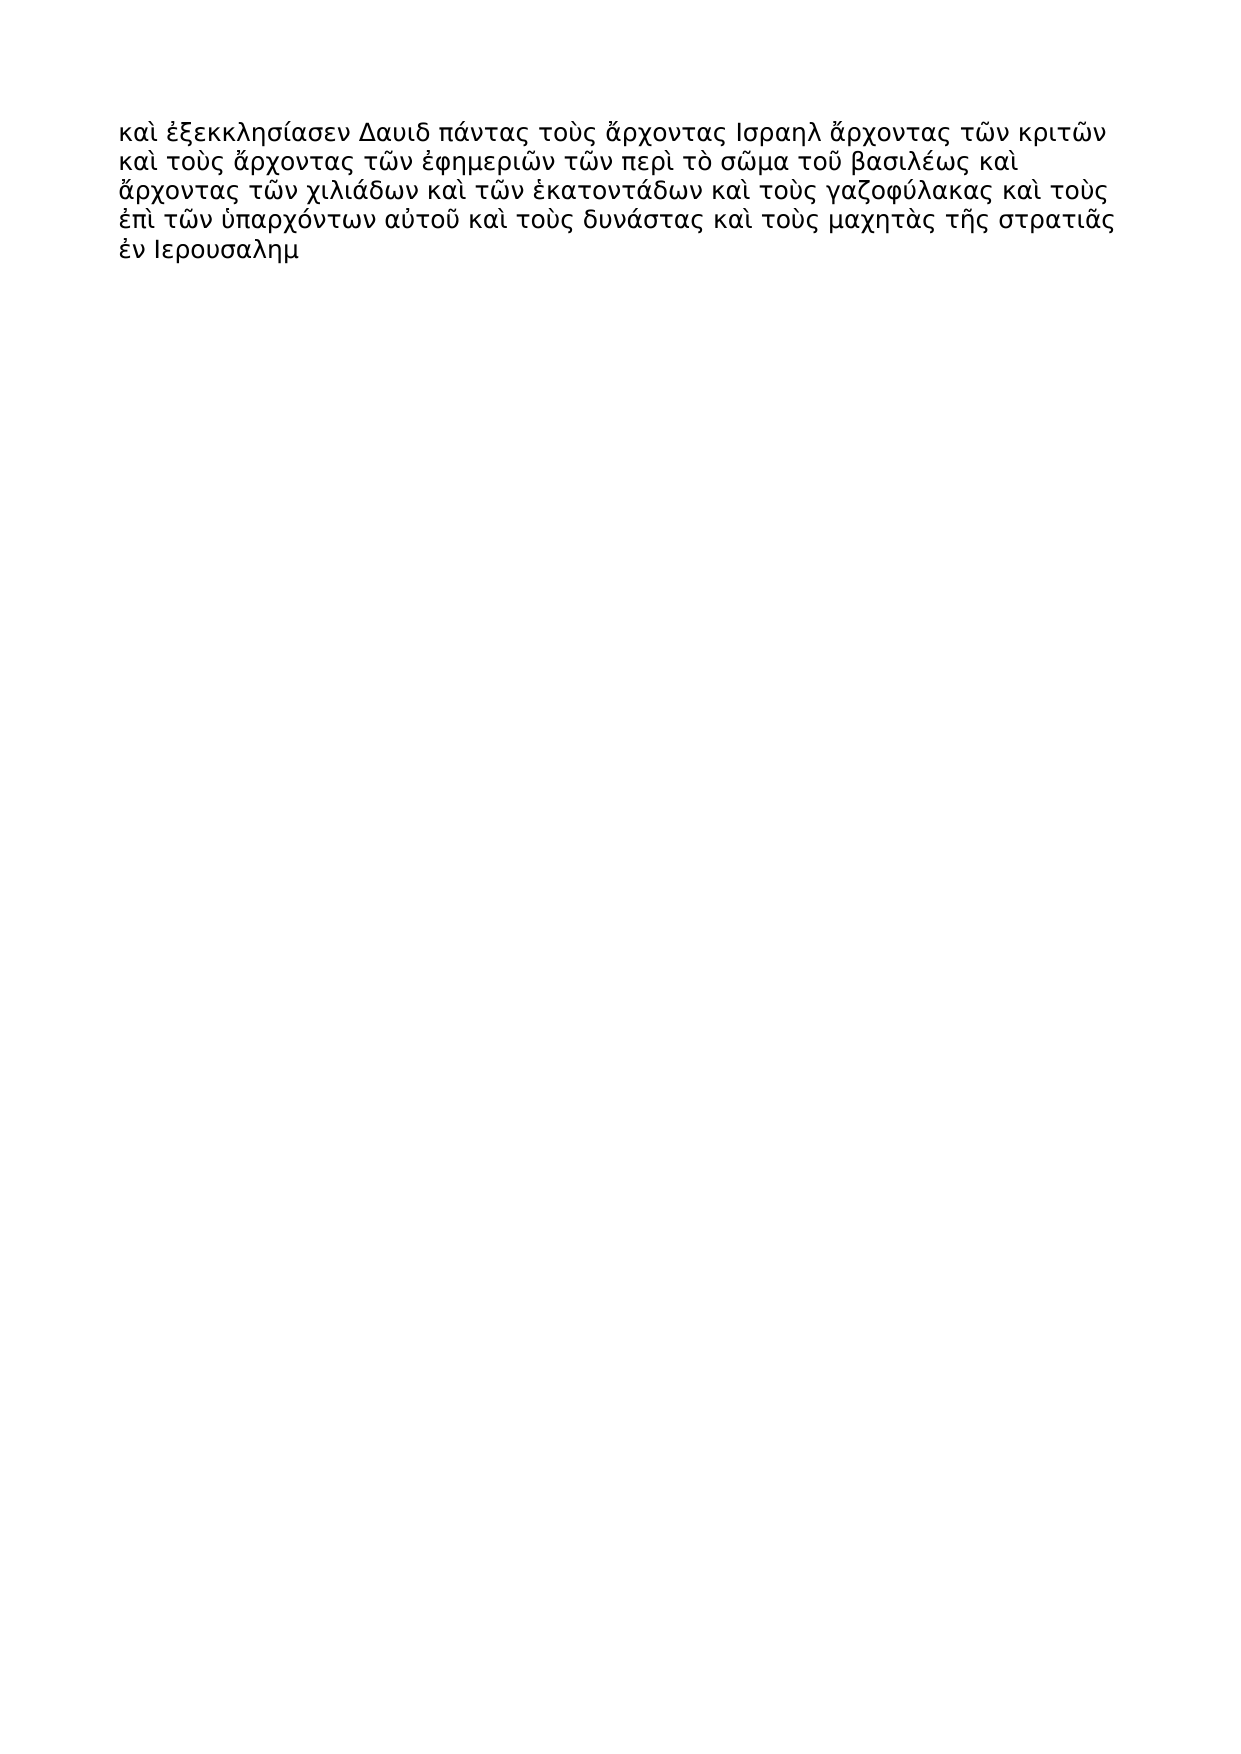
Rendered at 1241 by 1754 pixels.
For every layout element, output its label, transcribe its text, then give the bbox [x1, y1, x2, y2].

text καὶ ἐξεκκλησίασεν Δαυιδ πάντας τοὺς ἄρχοντας Ισραηλ ἄρχοντας τῶν κριτῶν καὶ τοὺς ἄρχοντας τῶν ἐφημεριῶν τῶν περὶ τὸ σῶμα τοῦ βασιλέως καὶ ἄρχοντας τῶν χιλιάδων καὶ τῶν ἑκατοντάδων καὶ τοὺς γαζοφύλακας καὶ τοὺς ἐπὶ τῶν ὑπαρχόντων αὐτοῦ καὶ τοὺς δυνάστας καὶ τοὺς μαχητὰς τῆς στρατιᾶς ἐν Ιερουσαλημ [118, 118, 1122, 264]
